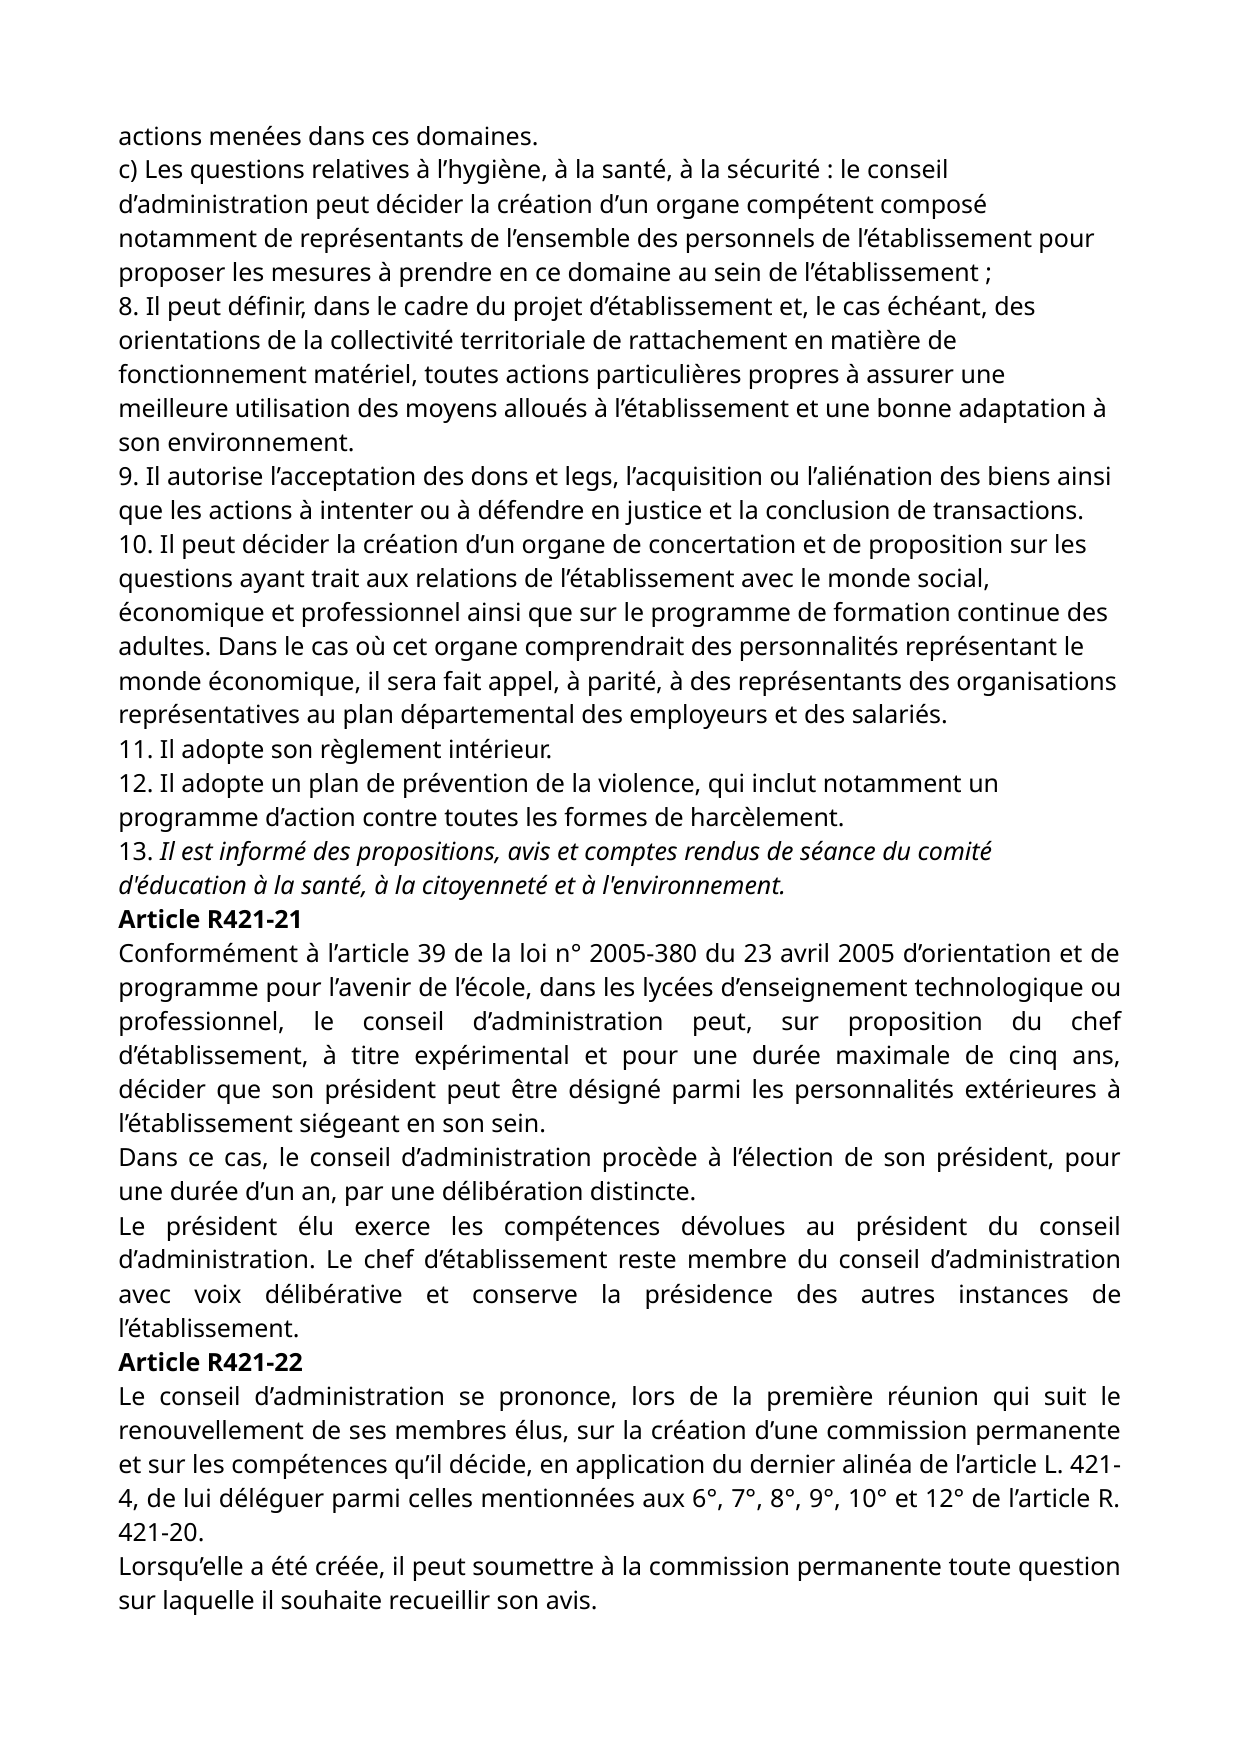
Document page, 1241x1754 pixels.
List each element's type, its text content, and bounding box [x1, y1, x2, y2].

text 13. Il est informé des propositions, avis et comptes rendus de séance du comité d'éducation à la santé, à la citoyenneté et à l'environnement. [118, 833, 1122, 902]
text 9. Il autorise l’acceptation des dons et legs, l’acquisition ou l’aliénation des biens ainsi que les actions à intenter ou à défendre en justice et la conclusion de transactions. [118, 459, 1122, 527]
text 12. Il adopte un plan de prévention de la violence, qui inclut notamment un programme d’action contre toutes les formes de harcèlement. [118, 765, 1122, 833]
text Lorsqu’elle a été créée, il peut soumettre à la commission permanente toute question sur laquelle il souhaite recueillir son avis. [118, 1549, 1122, 1617]
text actions menées dans ces domaines. [118, 118, 1122, 152]
text Conformément à l’article 39 de la loi n° 2005-380 du 23 avril 2005 d’orientation et de programme pour l’avenir de l’école, dans les lycées d’enseignement technologique ou professionnel, le conseil d’administration peut, sur proposition du chef d’établissement, à titre expérimental et pour une durée maximale de cinq ans, décider que son président peut être désigné parmi les personnalités extérieures à l’établissement siégeant en son sein. [118, 936, 1122, 1140]
text 8. Il peut définir, dans le cadre du projet d’établissement et, le cas échéant, des orientations de la collectivité territoriale de rattachement en matière de fonctionnement matériel, toutes actions particulières propres à assurer une meilleure utilisation des moyens alloués à l’établissement et une bonne adaptation à son environnement. [118, 288, 1122, 459]
text 11. Il adopte son règlement intérieur. [118, 731, 1122, 765]
text Le conseil d’administration se prononce, lors de la première réunion qui suit le renouvellement de ses membres élus, sur la création d’une commission permanente et sur les compétences qu’il décide, en application du dernier alinéa de l’article L. 421-4, de lui déléguer parmi celles mentionnées aux 6°, 7°, 8°, 9°, 10° et 12° de l’article R. 421-20. [118, 1378, 1122, 1549]
text Dans ce cas, le conseil d’administration procède à l’élection de son président, pour une durée d’un an, par une délibération distincte. [118, 1140, 1122, 1208]
text 10. Il peut décider la création d’un organe de concertation et de proposition sur les questions ayant trait aux relations de l’établissement avec le monde social, économique et professionnel ainsi que sur le programme de formation continue des adultes. Dans le cas où cet organe comprendrait des personnalités représentant le monde économique, il sera fait appel, à parité, à des représentants des organisations représentatives au plan départemental des employeurs et des salariés. [118, 527, 1122, 731]
text c) Les questions relatives à l’hygiène, à la santé, à la sécurité : le conseil d’administration peut décider la création d’un organe compétent composé notamment de représentants de l’ensemble des personnels de l’établissement pour proposer les mesures à prendre en ce domaine au sein de l’établissement ; [118, 152, 1122, 288]
text Article R421-21 [118, 902, 1122, 936]
text Article R421-22 [118, 1344, 1122, 1378]
text Le président élu exerce les compétences dévolues au président du conseil d’administration. Le chef d’établissement reste membre du conseil d’administration avec voix délibérative et conserve la présidence des autres instances de l’établissement. [118, 1208, 1122, 1344]
